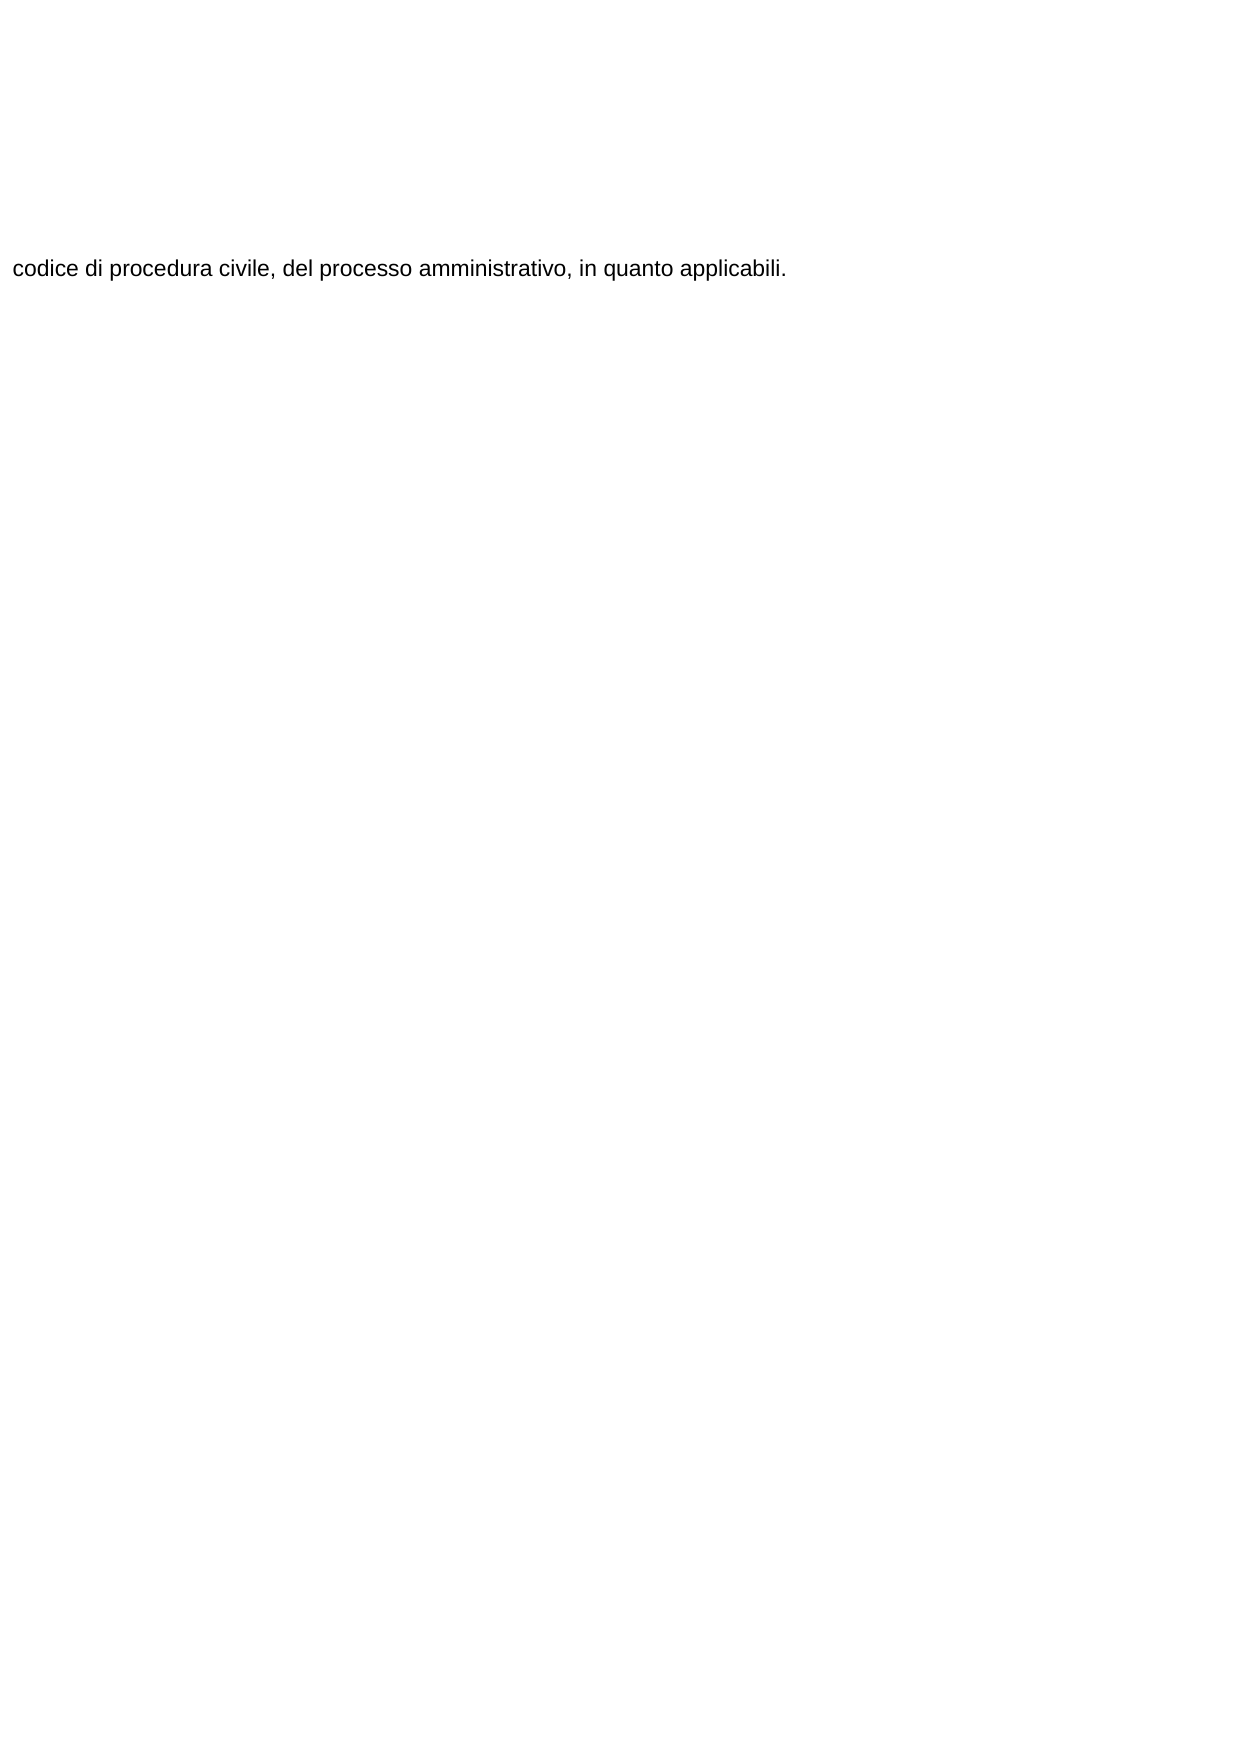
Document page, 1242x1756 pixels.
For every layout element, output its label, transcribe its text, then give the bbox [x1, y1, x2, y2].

text codice di procedura civile, del processo amministrativo, in quanto applicabili. [12, 255, 1063, 281]
